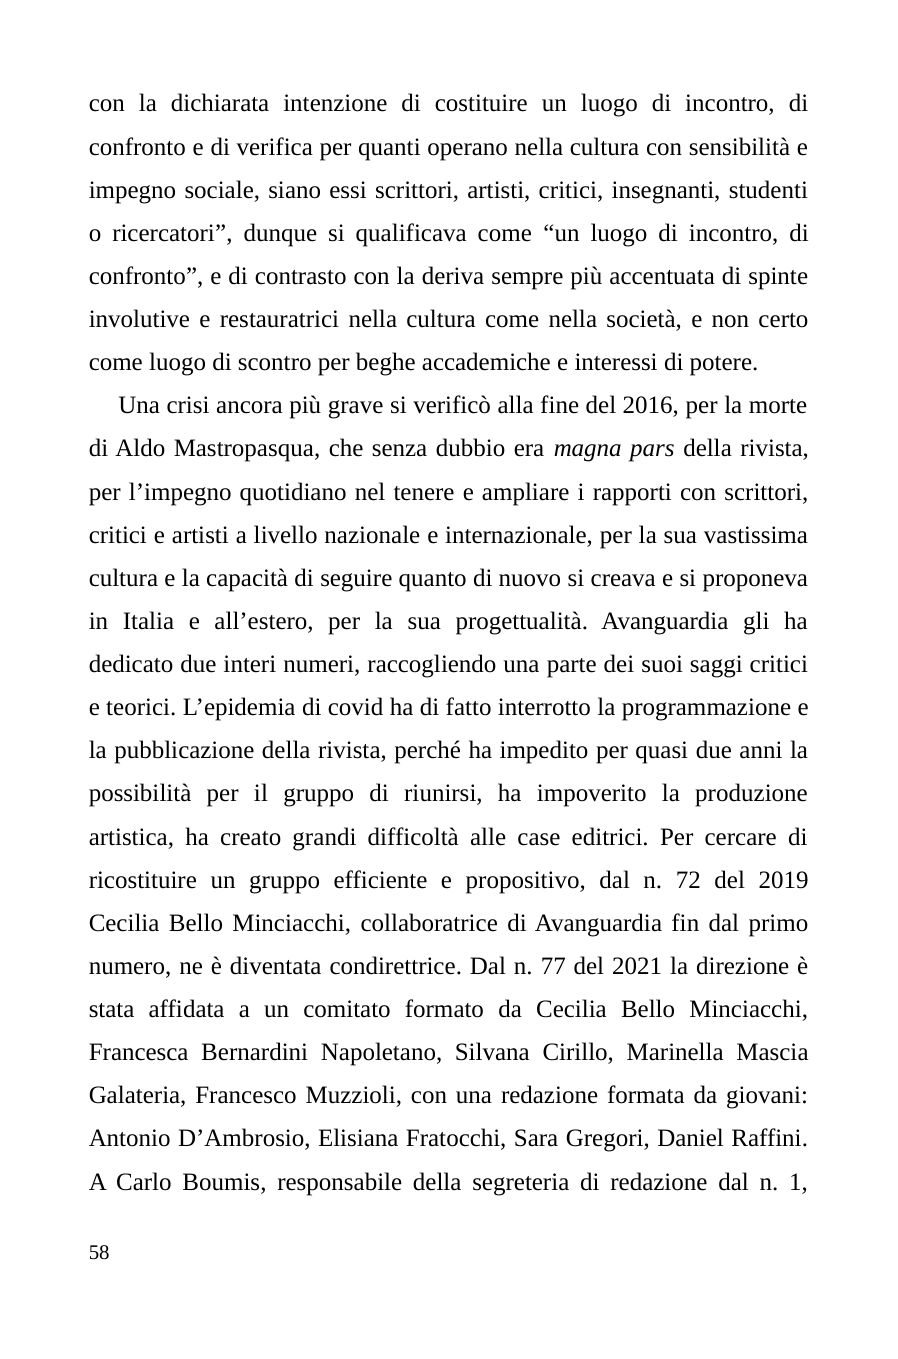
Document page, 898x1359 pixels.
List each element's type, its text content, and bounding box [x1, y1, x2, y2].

text con la dichiarata intenzione di costituire un luogo di incontro, di confronto e di verifica per quanti operano nella cultura con sensibilità e impegno sociale, siano essi scrittori, artisti, critici, insegnanti, studenti o ricercatori”, dunque si qualificava come “un luogo di incontro, di confronto”, e di contrasto con la deriva sempre più accentuata di spinte involutive e restauratrici nella cultura come nella società, e non certo come luogo di scontro per beghe accademiche e interessi di potere. [88, 88, 809, 376]
text Una crisi ancora più grave si verificò alla fine del 2016, per la morte di Aldo Mastropasqua, che senza dubbio era magna pars della rivista, per l’impegno quotidiano nel tenere e ampliare i rapporti con scrittori, critici e artisti a livello nazionale e internazionale, per la sua vastissima cultura e la capacità di seguire quanto di nuovo si creava e si proponeva in Italia e all’estero, per la sua progettualità. Avanguardia gli ha dedicato due interi numeri, raccogliendo una parte dei suoi saggi critici e teorici. L’epidemia di covid ha di fatto interrotto la programmazione e la pubblicazione della rivista, perché ha impedito per quasi due anni la possibilità per il gruppo di riunirsi, ha impoverito la produzione artistica, ha creato grandi difficoltà alle case editrici. Per cercare di ricostituire un gruppo efficiente e propositivo, dal n. 72 del 2019 Cecilia Bello Minciacchi, collaboratrice di Avanguardia fin dal primo numero, ne è diventata condirettrice. Dal n. 77 del 2021 la direzione è stata affidata a un comitato formato da Cecilia Bello Minciacchi, Francesca Bernardini Napoletano, Silvana Cirillo, Marinella Mascia Galateria, Francesco Muzzioli, con una redazione formata da giovani: Antonio D’Ambrosio, Elisiana Fratocchi, Sara Gregori, Daniel Raffini. A Carlo Boumis, responsabile della segreteria di redazione dal n. 1, [88, 390, 809, 1195]
